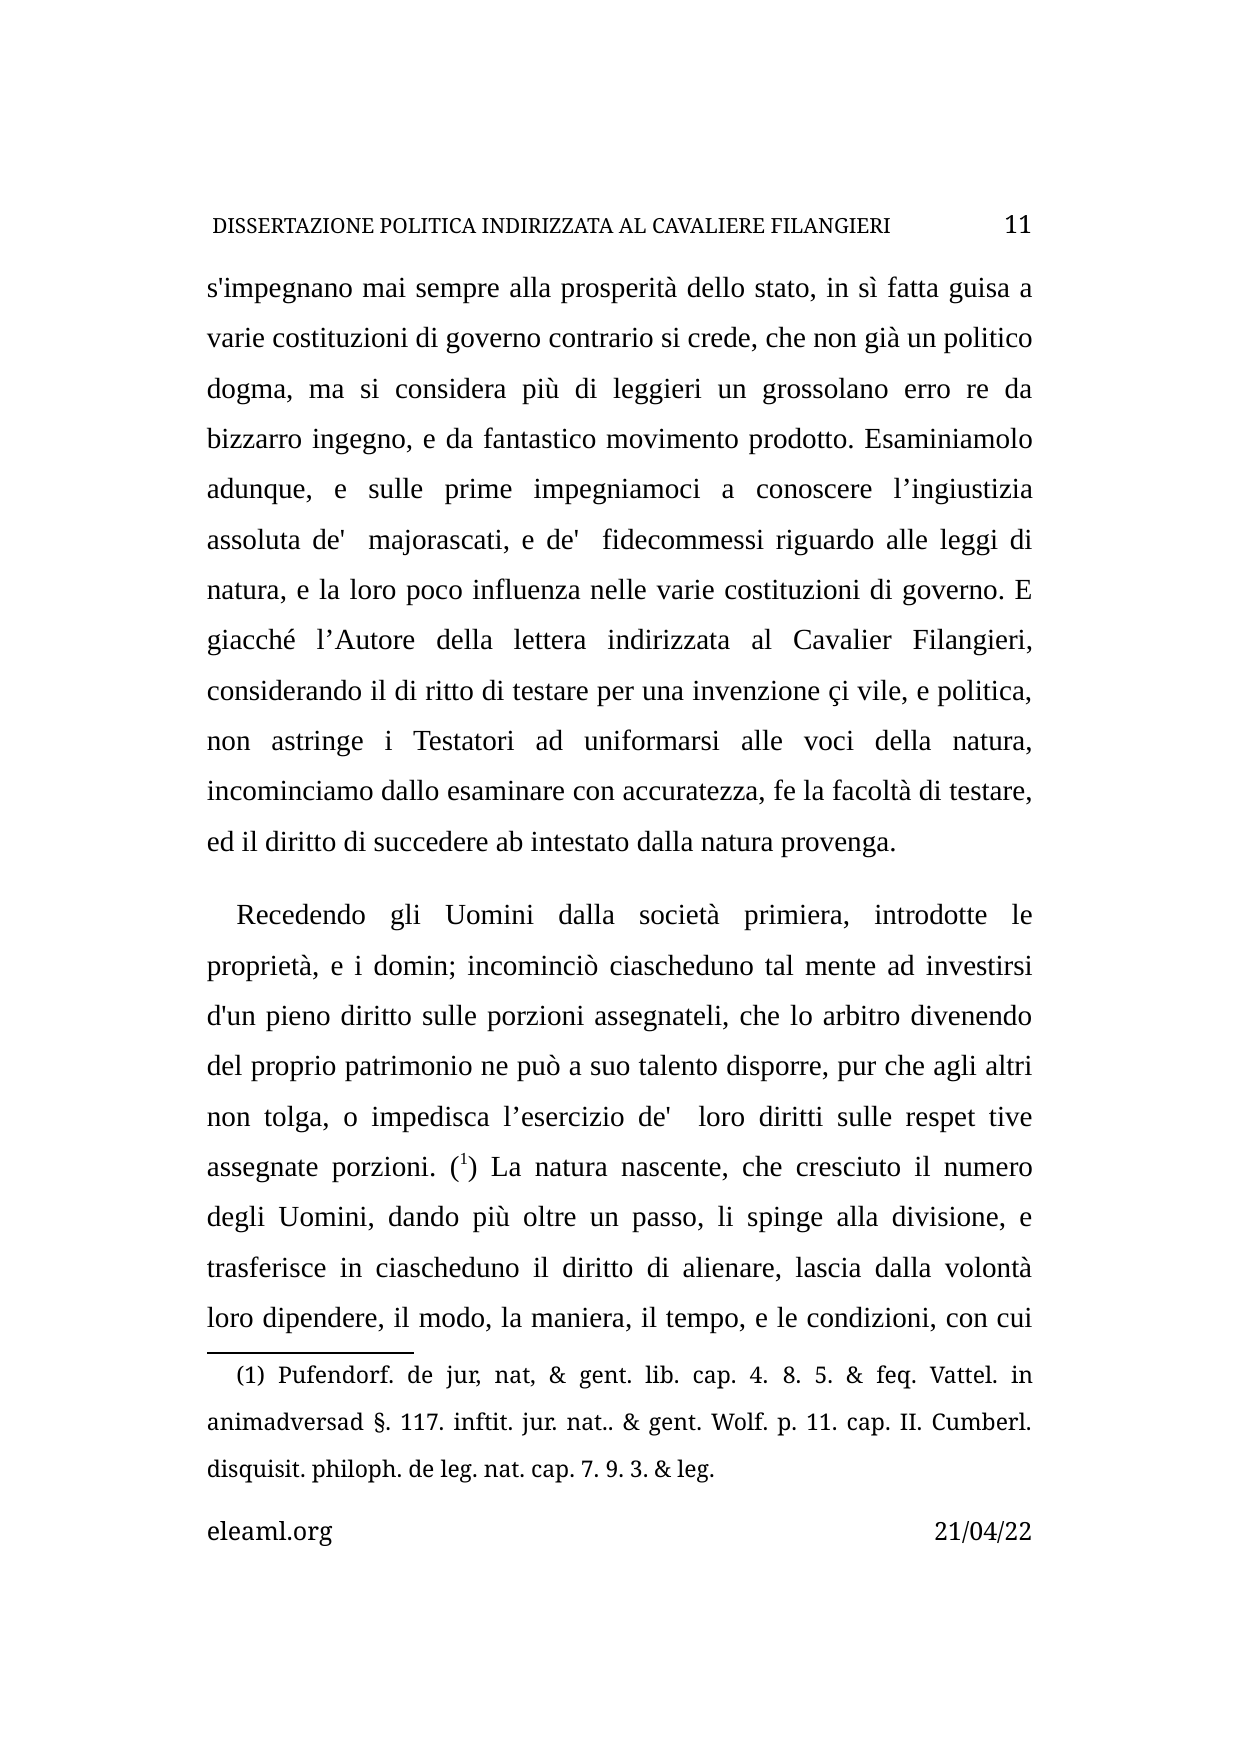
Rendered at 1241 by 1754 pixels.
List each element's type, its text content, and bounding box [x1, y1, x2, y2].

text Recedendo gli Uomini dalla società primiera, introdotte le proprietà, e i domin; incominciò ciascheduno tal mente ad investirsi d'un pieno diritto sulle porzioni assegnateli, che lo arbitro divenendo del proprio patrimonio ne può a suo talento disporre, pur che agli altri non tolga, o impedisca l’esercizio de' loro diritti sulle respet tive assegnate porzioni. () La natura nascente, che cresciuto il numero degli Uomini, dando più oltre un passo, li spinge alla divisione, e trasferisce in ciascheduno il diritto di alienare, lascia dalla volontà loro dipendere, il modo, la maniera, il tempo, e le condizioni, con cui [207, 897, 1033, 1333]
text s'impegnano mai sempre alla prosperità dello stato, in sì fatta guisa a varie costituzioni di governo contrario si crede, che non già un politico dogma, ma si considera più di leggieri un grossolano erro re da bizzarro ingegno, e da fantastico movimento prodotto. Esaminiamolo adunque, e sulle prime impegniamoci a conoscere l’ingiustizia assoluta de' majorascati, e de' fidecommessi riguardo alle leggi di natura, e la loro poco influenza nelle varie costituzioni di governo. E giacché l’Autore della lettera indirizzata al Cavalier Filangieri, considerando il di ritto di testare per una invenzione çi vile, e politica, non astringe i Testatori ad uniformarsi alle voci della natura, incominciamo dallo esaminare con accuratezza, fe la facoltà di testare, ed il diritto di succedere ab intestato dalla natura provenga. [207, 270, 1033, 857]
text Pufendorf. de jur, nat, & gent. lib. cap. 4. 8. 5. & feq. Vattel. in animadversad §. 117. inftit. jur. nat.. & gent. Wolf. p. 11. cap. II. Cumberl. disquisit. philoph. de leg. nat. cap. 7. 9. 3. & leg. [207, 1359, 1033, 1484]
